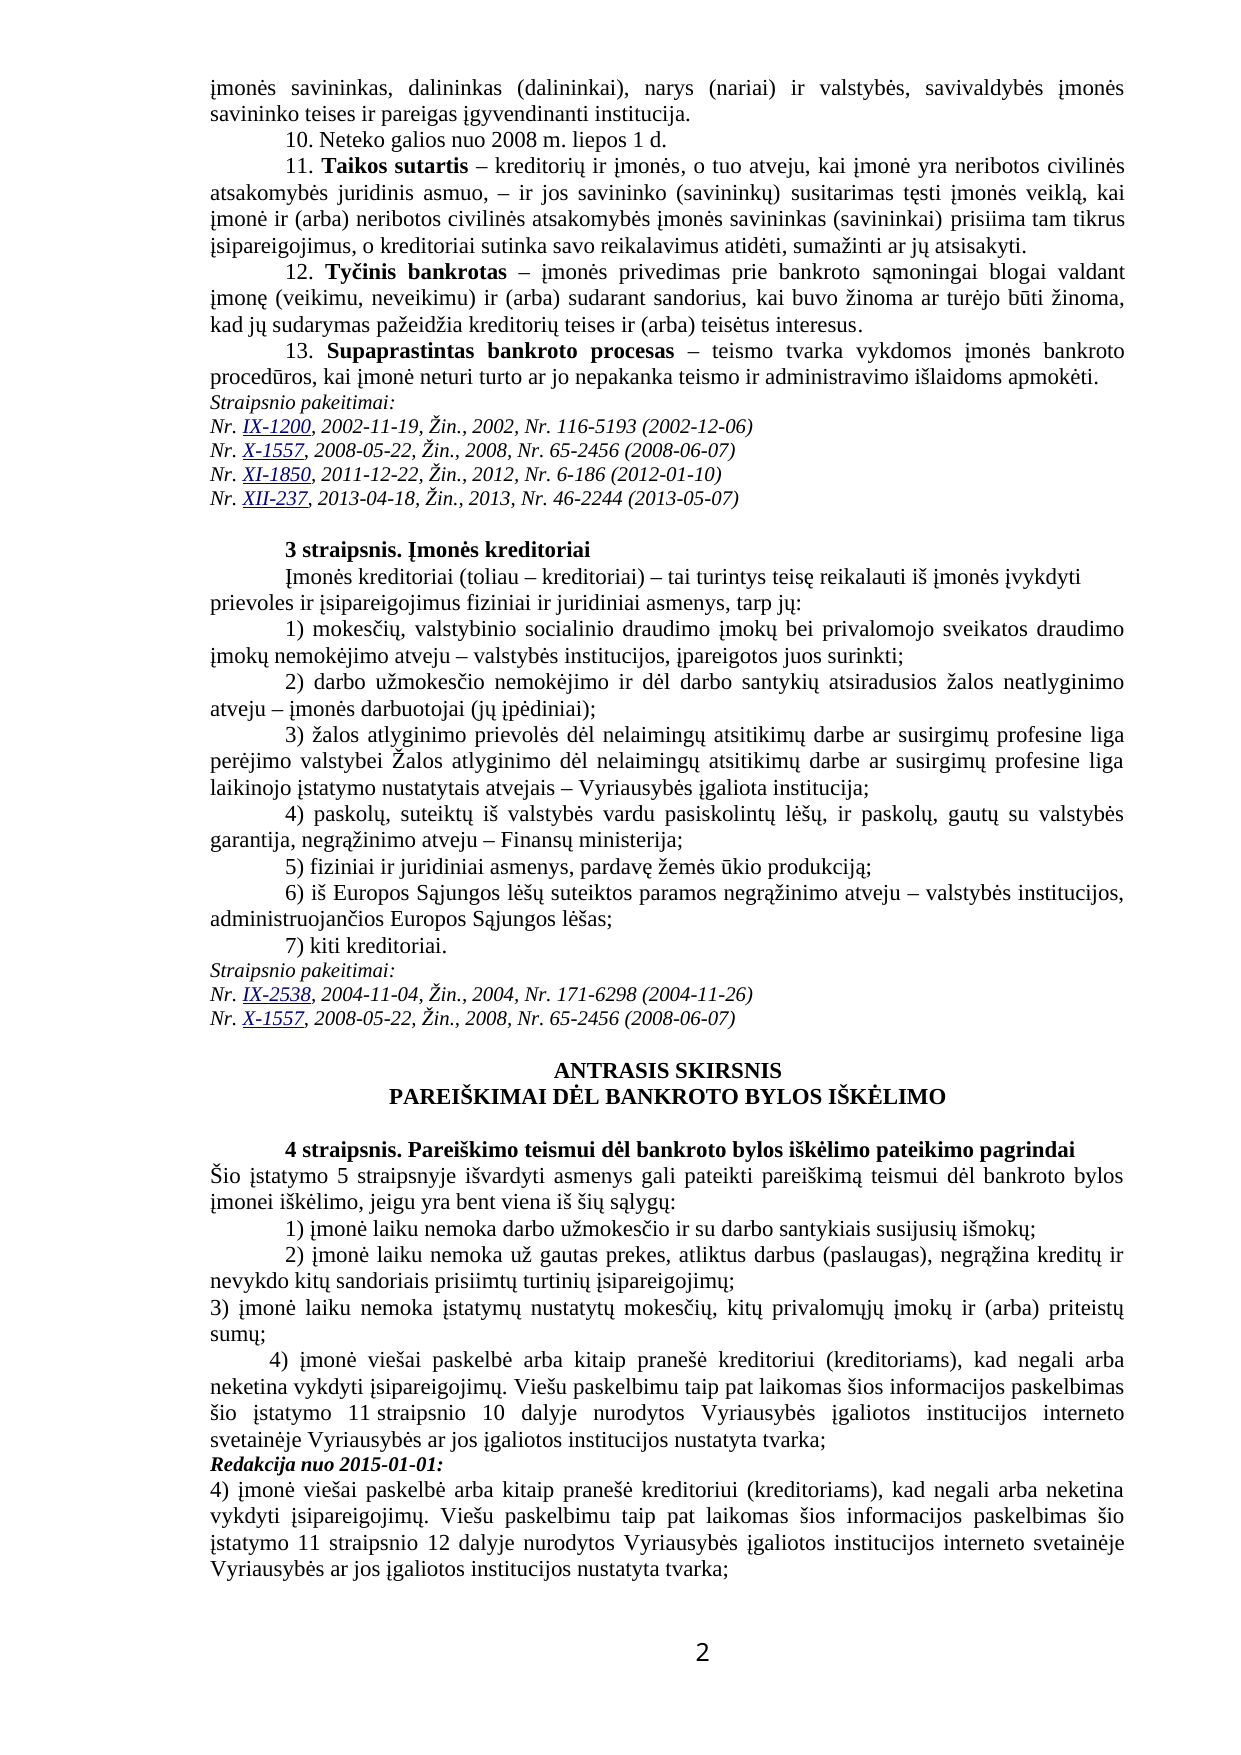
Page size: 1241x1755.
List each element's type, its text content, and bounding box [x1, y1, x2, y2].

text Nr. XI-1850, 2011-12-22, Žin., 2012, Nr. 6-186 (2012-01-10) [210, 462, 1120, 486]
text 10. Neteko galios nuo 2008 m. liepos 1 d. [210, 126, 1126, 153]
text 1) mokesčių, valstybinio socialinio draudimo įmokų bei privalomojo sveikatos draudimo įmokų nemokėjimo atveju – valstybės institucijos, įpareigotos juos surinkti; [210, 616, 1126, 668]
text 6) iš Europos Sąjungos lėšų suteiktos paramos negrąžinimo atveju – valstybės institucijos, administruojančios Europos Sąjungos lėšas; [210, 879, 1126, 932]
text Nr. IX-2538, 2004-11-04, Žin., 2004, Nr. 171-6298 (2004-11-26) [210, 982, 1126, 1006]
text Įmonės kreditoriai (toliau – kreditoriai) – tai turintys teisę reikalauti iš įmonės įvykdyti prievoles ir įsipareigojimus fiziniai ir juridiniai asmenys, tarp jų: [210, 563, 1126, 616]
text 3) žalos atlyginimo prievolės dėl nelaimingų atsitikimų darbe ar susirgimų profesine liga perėjimo valstybei Žalos atlyginimo dėl nelaimingų atsitikimų darbe ar susirgimų profesine liga laikinojo įstatymo nustatytais atvejais – Vyriausybės įgaliota institucija; [210, 721, 1126, 800]
text 13. Supaprastintas bankroto procesas – teismo tvarka vykdomos įmonės bankroto procedūros, kai įmonė neturi turto ar jo nepakanka teismo ir administravimo išlaidoms apmokėti. [210, 337, 1126, 390]
text įmonės savininkas, dalininkas (dalininkai), narys (nariai) ir valstybės, savivaldybės įmonės savininko teises ir pareigas įgyvendinanti institucija. [210, 73, 1126, 126]
text 5) fiziniai ir juridiniai asmenys, pardavę žemės ūkio produkciją; [210, 853, 1126, 879]
text Straipsnio pakeitimai: [210, 390, 1126, 414]
text 3) įmonė laiku nemoka įstatymų nustatytų mokesčių, kitų privalomųjų įmokų ir (arba) priteistų sumų; [210, 1294, 1126, 1347]
text 12. Tyčinis bankrotas – įmonės privedimas prie bankroto sąmoningai blogai valdant įmonę (veikimu, neveikimu) ir (arba) sudarant sandorius, kai buvo žinoma ar turėjo būti žinoma, kad jų sudarymas pažeidžia kreditorių teises ir (arba) teisėtus interesus. [210, 258, 1126, 337]
text Nr. XII-237, 2013-04-18, Žin., 2013, Nr. 46-2244 (2013-05-07) [210, 486, 1126, 510]
text Nr. X-1557, 2008-05-22, Žin., 2008, Nr. 65-2456 (2008-06-07) [210, 1006, 1126, 1030]
subtitle PAREIŠKIMAI DĖL BANKROTO BYLOS IŠKĖLIMO [210, 1083, 1126, 1109]
text 7) kiti kreditoriai. [210, 932, 1126, 958]
text 11. Taikos sutartis – kreditorių ir įmonės, o tuo atveju, kai įmonė yra neribotos civilinės atsakomybės juridinis asmuo, – ir jos savininko (savininkų) susitarimas tęsti įmonės veiklą, kai įmonė ir (arba) neribotos civilinės atsakomybės įmonės savininkas (savininkai) prisiima tam tikrus įsipareigojimus, o kreditoriai sutinka savo reikalavimus atidėti, sumažinti ar jų atsisakyti. [210, 153, 1126, 258]
text 4) įmonė viešai paskelbė arba kitaip pranešė kreditoriui (kreditoriams), kad negali arba neketina vykdyti įsipareigojimų. Viešu paskelbimu taip pat laikomas šios informacijos paskelbimas šio įstatymo 11 straipsnio 10 dalyje nurodytos Vyriausybės įgaliotos institucijos interneto svetainėje Vyriausybės ar jos įgaliotos institucijos nustatyta tvarka; [210, 1347, 1126, 1452]
text 4) įmonė viešai paskelbė arba kitaip pranešė kreditoriui (kreditoriams), kad negali arba neketina vykdyti įsipareigojimų. Viešu paskelbimu taip pat laikomas šios informacijos paskelbimas šio įstatymo 11 straipsnio 12 dalyje nurodytos Vyriausybės įgaliotos institucijos interneto svetainėje Vyriausybės ar jos įgaliotos institucijos nustatyta tvarka; [210, 1476, 1126, 1581]
text 1) įmonė laiku nemoka darbo užmokesčio ir su darbo santykiais susijusių išmokų; [210, 1215, 1126, 1241]
text Nr. X-1557, 2008-05-22, Žin., 2008, Nr. 65-2456 (2008-06-07) [210, 438, 1126, 462]
subtitle 3 straipsnis. Įmonės kreditoriai [210, 536, 1126, 563]
text Straipsnio pakeitimai: [210, 958, 1126, 982]
text 4) paskolų, suteiktų iš valstybės vardu pasiskolintų lėšų, ir paskolų, gautų su valstybės garantija, negrąžinimo atveju – Finansų ministerija; [210, 800, 1126, 853]
subtitle ANTRASIS SKIRSNIS [210, 1057, 1126, 1083]
text Redakcija nuo 2015-01-01: [210, 1452, 1126, 1476]
text 2) darbo užmokesčio nemokėjimo ir dėl darbo santykių atsiradusios žalos neatlyginimo atveju – įmonės darbuotojai (jų įpėdiniai); [210, 668, 1126, 721]
subtitle 4 straipsnis. Pareiškimo teismui dėl bankroto bylos iškėlimo pateikimo pagrindai [285, 1136, 1126, 1162]
text 2) įmonė laiku nemoka už gautas prekes, atliktus darbus (paslaugas), negrąžina kreditų ir nevykdo kitų sandoriais prisiimtų turtinių įsipareigojimų; [210, 1241, 1126, 1294]
text Šio įstatymo 5 straipsnyje išvardyti asmenys gali pateikti pareiškimą teismui dėl bankroto bylos įmonei iškėlimo, jeigu yra bent viena iš šių sąlygų: [210, 1162, 1126, 1215]
text Nr. IX-1200, 2002-11-19, Žin., 2002, Nr. 116-5193 (2002-12-06) [210, 414, 1126, 438]
